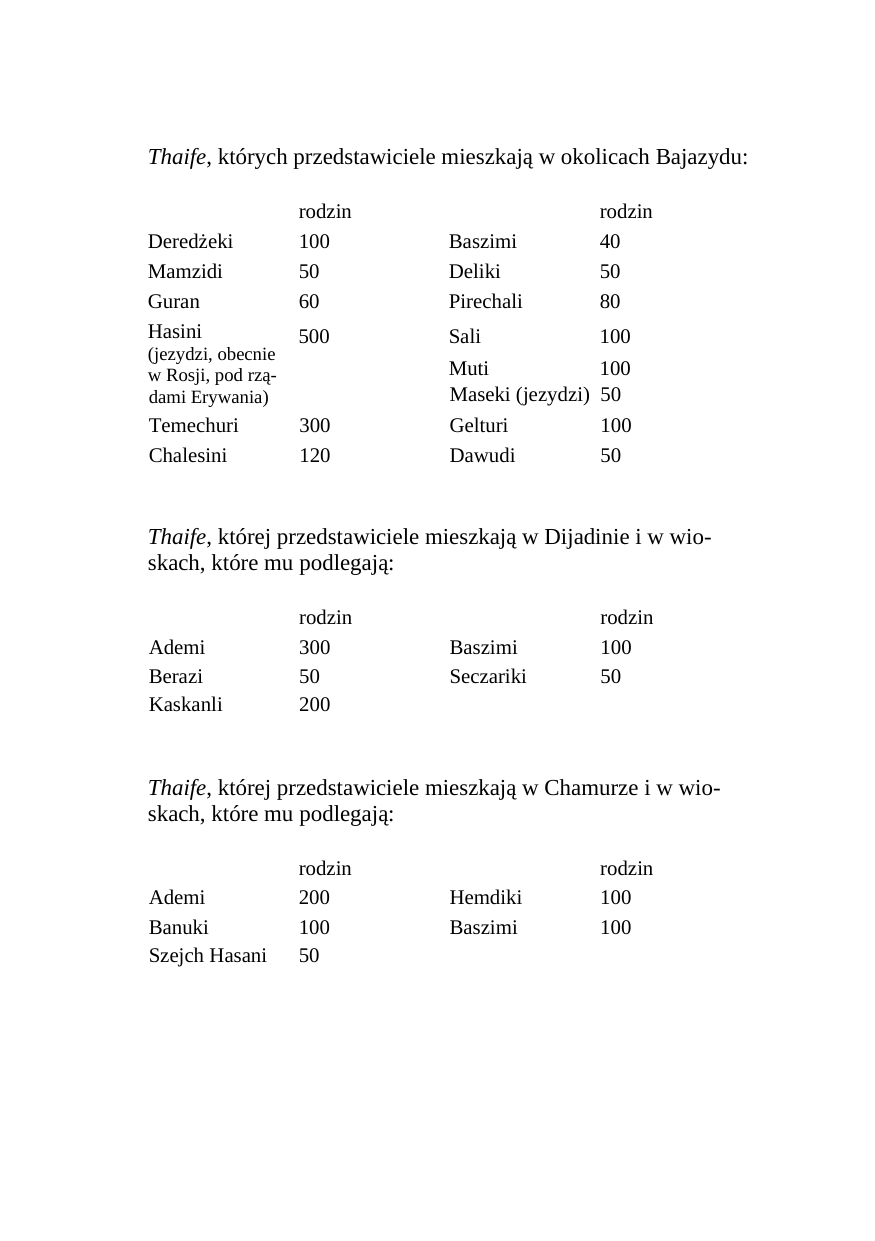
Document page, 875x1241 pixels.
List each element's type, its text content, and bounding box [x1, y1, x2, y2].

text Thaife, których przedstawiciele mieszkają w okolicach Bajazydu: [148, 143, 755, 170]
table_header rodzin [261, 606, 401, 632]
table_header rodzin 200 [283, 857, 401, 913]
table_header [401, 606, 563, 632]
text (jezydzi, obecnie w Rosji, pod rzą- [148, 343, 279, 386]
table_cell 300 [284, 414, 390, 444]
text rodzin rodzin [298, 199, 755, 223]
table_header Hemdiki [401, 857, 561, 913]
table_cell Chalesini [145, 444, 284, 470]
table_cell 300 [261, 632, 401, 662]
table_header rodzin 100 [561, 857, 657, 913]
table_cell Gelturi [390, 414, 595, 444]
table_header [284, 386, 390, 414]
text 500 Sali 100 [298, 324, 755, 348]
table_cell Szejch Hasani [145, 943, 283, 969]
table_cell [401, 692, 563, 718]
table_header [145, 606, 261, 632]
text Guran 60 Pirechali 80 [148, 289, 755, 313]
table_cell 100 [283, 913, 401, 942]
table_cell Baszimi [401, 913, 561, 942]
table_cell [564, 692, 657, 718]
table_cell 50 [261, 662, 401, 692]
table_cell Berazi [145, 662, 261, 692]
text Mamzidi 50 Deliki 50 [148, 259, 755, 283]
table_cell 100 [595, 414, 635, 444]
text Thaife, której przedstawiciele mieszkają w Chamurze i w wio- skach, które mu podlegają: [148, 773, 755, 826]
table_cell 50 [564, 662, 657, 692]
table_header 50 [595, 386, 635, 414]
table_cell 100 [564, 632, 657, 662]
text Hasini [148, 318, 277, 343]
table_header dami Erywania) [145, 386, 284, 414]
table_cell 50 [595, 444, 635, 470]
table_cell 100 [561, 913, 657, 942]
table_cell Baszimi [401, 632, 563, 662]
table_header Ademi [145, 857, 283, 913]
table_header Maseki (jezydzi) [390, 386, 595, 414]
table_cell 120 [284, 444, 390, 470]
text Thaife, której przedstawiciele mieszkają w Dijadinie i w wio- skach, które mu podlegają: [148, 523, 755, 576]
text Deredżeki 100 Baszimi 40 [148, 229, 755, 253]
table_cell 50 [283, 943, 401, 969]
table_cell Banuki [145, 913, 283, 942]
table_cell [561, 943, 657, 969]
table_cell Dawudi [390, 444, 595, 470]
table_header rodzin [564, 606, 657, 632]
text Muti 100 [448, 356, 755, 380]
table_cell Temechuri [145, 414, 284, 444]
table_cell Kaskanli [145, 692, 261, 718]
table_cell [401, 943, 561, 969]
table_cell 200 [261, 692, 401, 718]
table_cell Seczariki [401, 662, 563, 692]
table_cell Ademi [145, 632, 261, 662]
